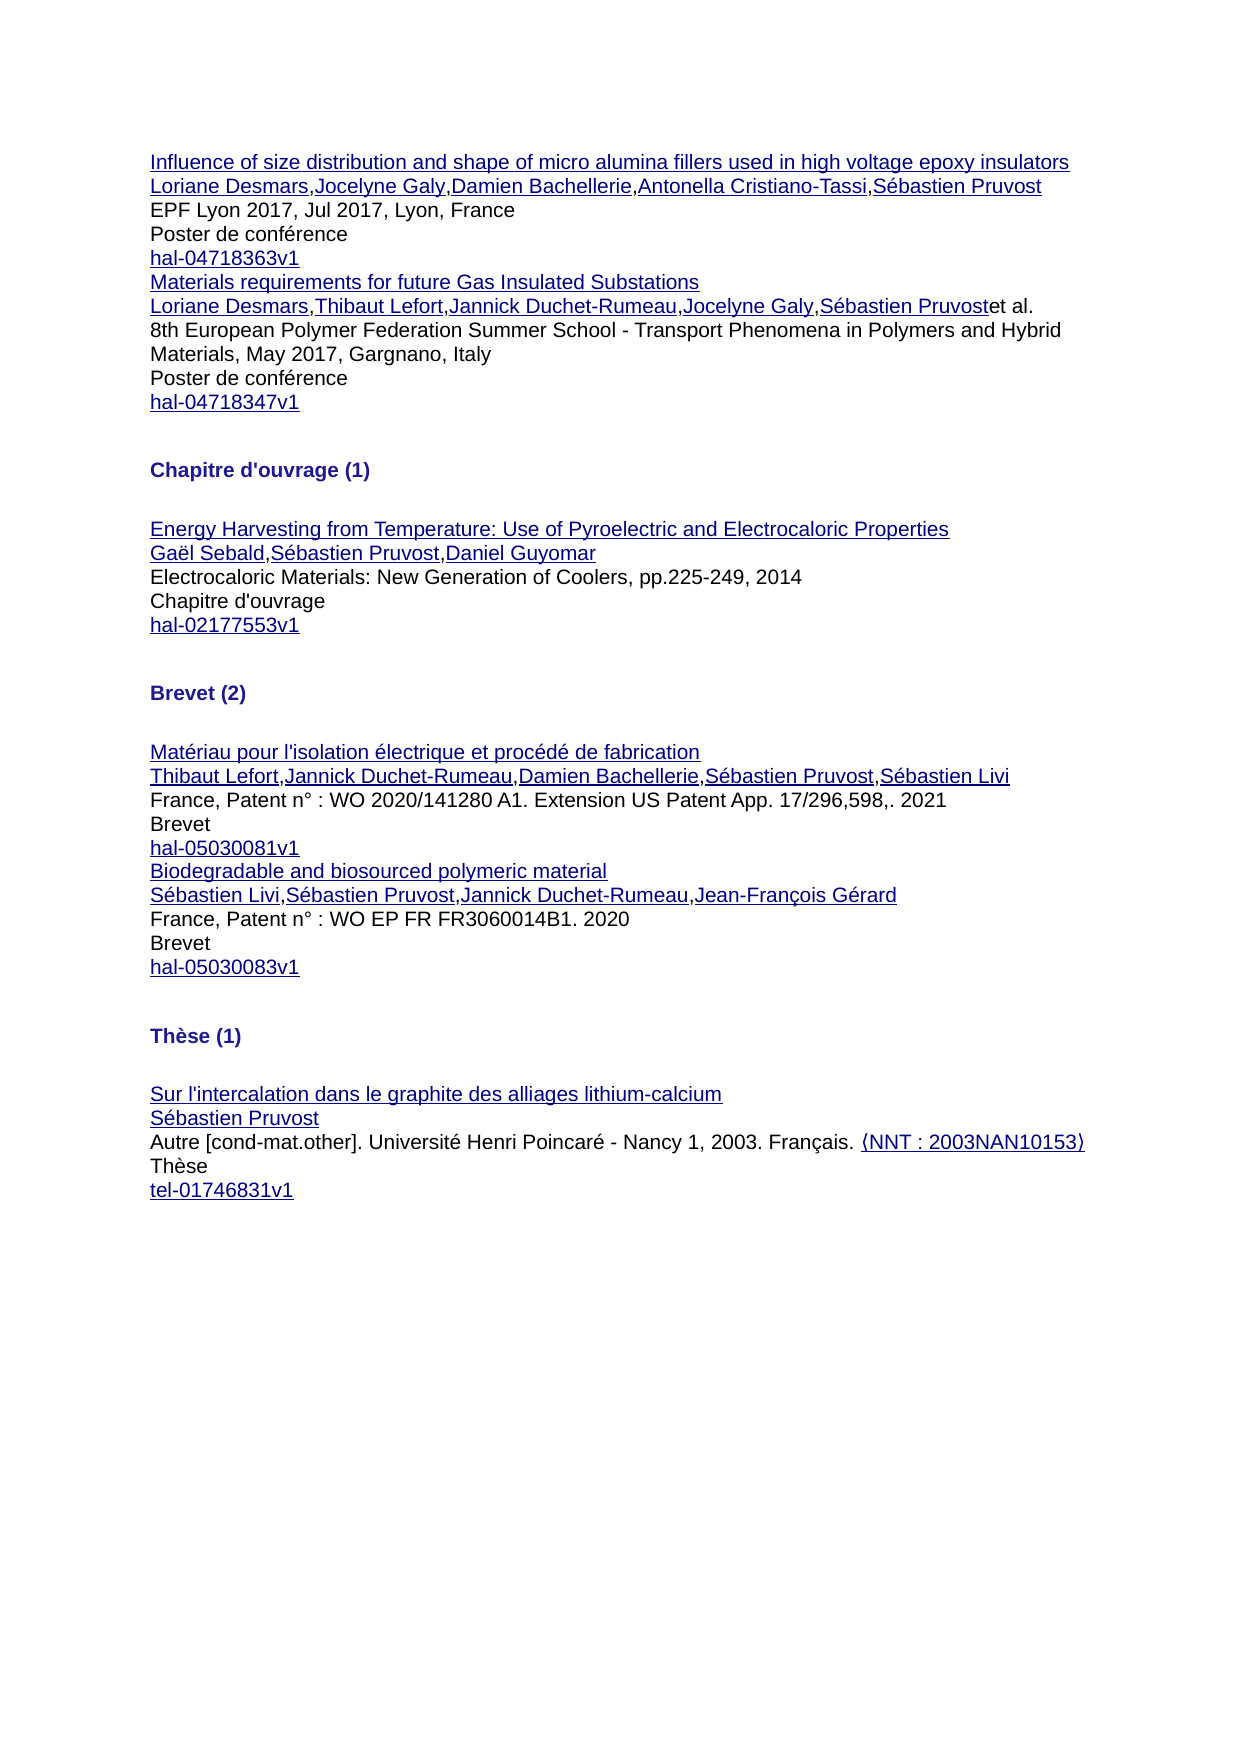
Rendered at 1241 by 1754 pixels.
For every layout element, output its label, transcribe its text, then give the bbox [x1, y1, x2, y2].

subtitle Thèse (1) [150, 1024, 1090, 1048]
subtitle Brevet (2) [150, 681, 1090, 705]
subtitle Chapitre d'ouvrage (1) [150, 458, 1090, 482]
table_header Matériau pour l'isolation électrique et procédé de fabrication Thibaut Lefort,Jannick Duchet-Rumeau,Damien Bachellerie,Sébastien Pruvost,Sébastien Livi France, Patent n° : WO 2020/141280 A1. Extension US Patent App. 17/296,598,. 2021 Brevet hal-05030081v1 [150, 740, 1090, 859]
table_header Sur l'intercalation dans le graphite des alliages lithium-calcium Sébastien Pruvost Autre [cond-mat.other]. Université Henri Poincaré - Nancy 1, 2003. Français. ⟨NNT : 2003NAN10153⟩ Thèse tel-01746831v1 [150, 1082, 1090, 1202]
table_header Energy Harvesting from Temperature: Use of Pyroelectric and Electrocaloric Properties Gaël Sebald,Sébastien Pruvost,Daniel Guyomar Electrocaloric Materials: New Generation of Coolers, pp.225-249, 2014 Chapitre d'ouvrage hal-02177553v1 [150, 517, 1090, 636]
table_cell Influence of size distribution and shape of micro alumina fillers used in high voltage epoxy insulators Loriane Desmars,Jocelyne Galy,Damien Bachellerie,Antonella Cristiano-Tassi,Sébastien Pruvost EPF Lyon 2017, Jul 2017, Lyon, France Poster de conférence hal-04718363v1 [150, 150, 1090, 270]
table_cell Biodegradable and biosourced polymeric material Sébastien Livi,Sébastien Pruvost,Jannick Duchet-Rumeau,Jean-François Gérard France, Patent n° : WO EP FR FR3060014B1. 2020 Brevet hal-05030083v1 [150, 859, 1090, 979]
table_cell Materials requirements for future Gas Insulated Substations Loriane Desmars,Thibaut Lefort,Jannick Duchet-Rumeau,Jocelyne Galy,Sébastien Pruvostet al. 8th European Polymer Federation Summer School - Transport Phenomena in Polymers and Hybrid Materials, May 2017, Gargnano, Italy Poster de conférence hal-04718347v1 [150, 270, 1090, 413]
